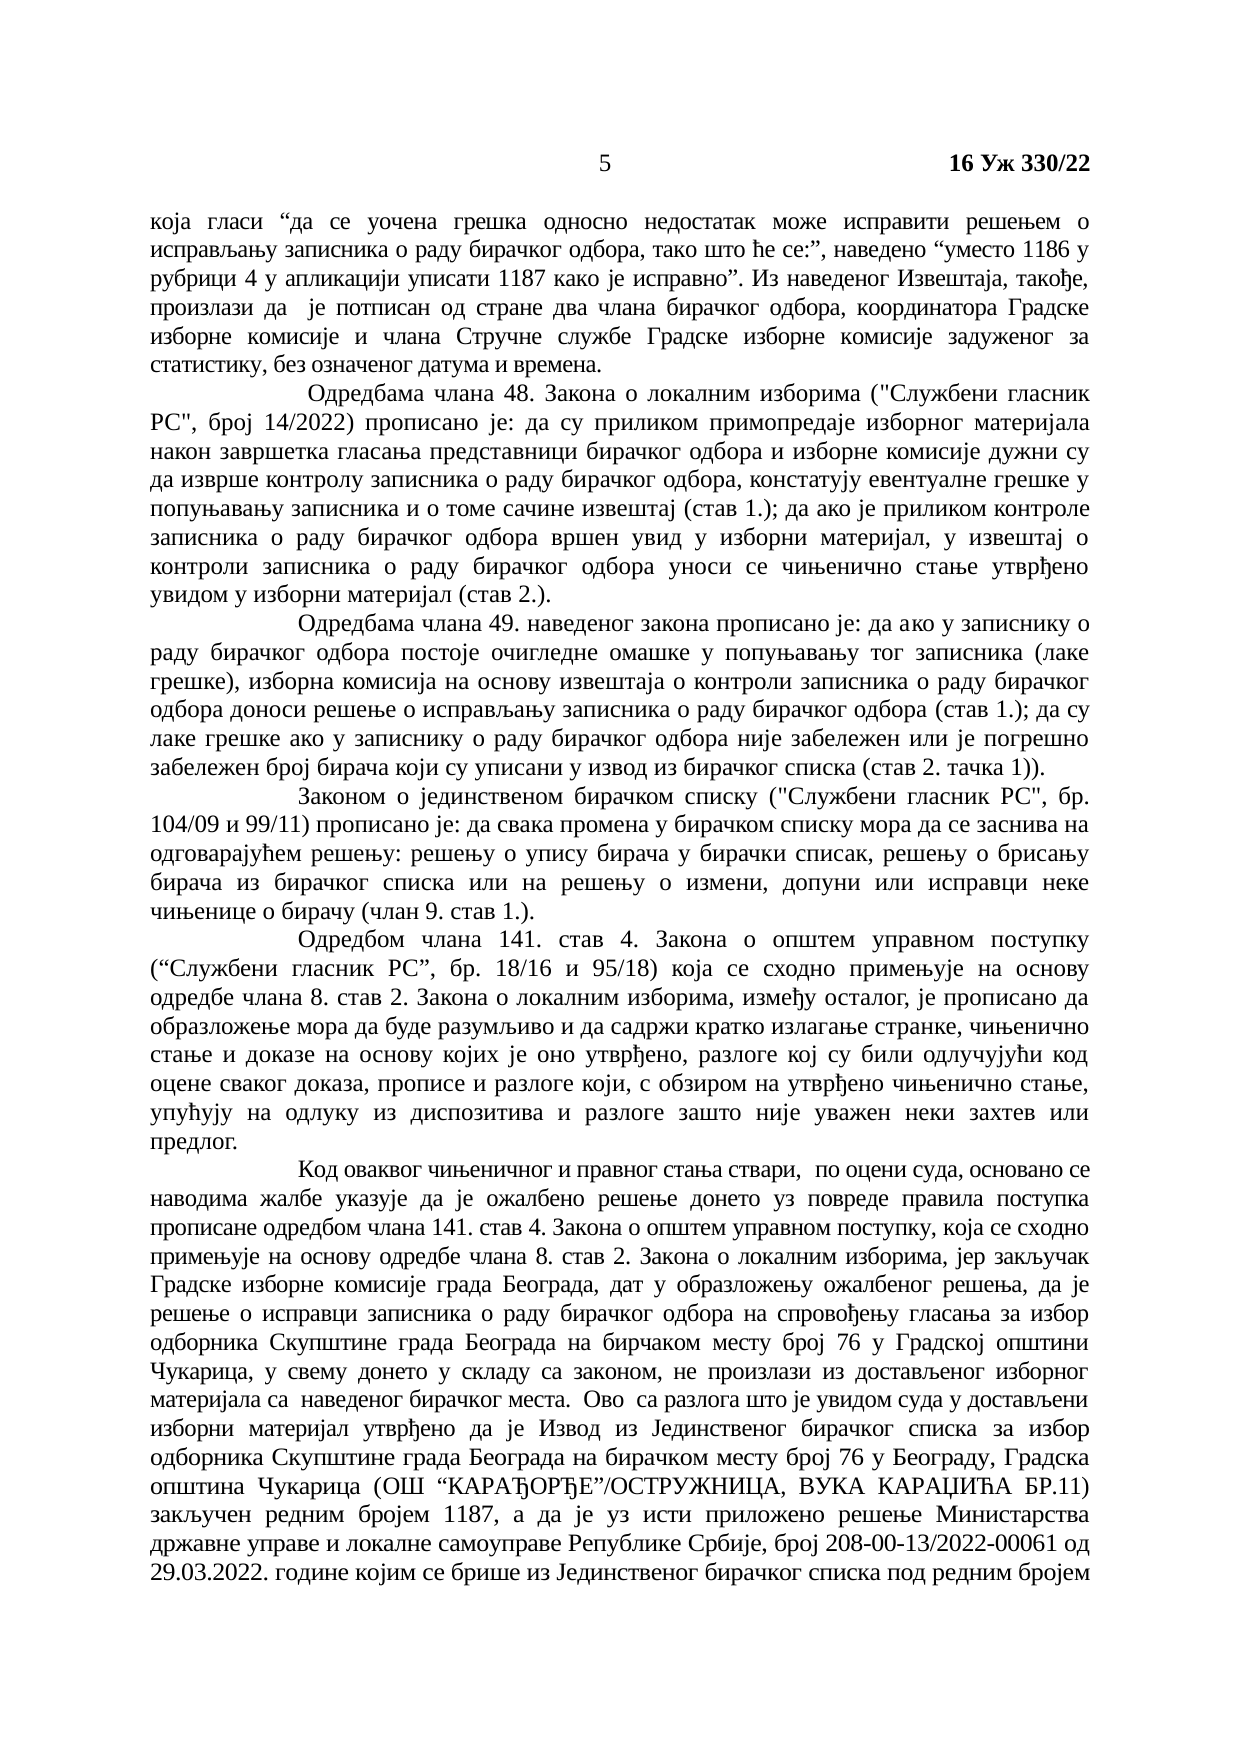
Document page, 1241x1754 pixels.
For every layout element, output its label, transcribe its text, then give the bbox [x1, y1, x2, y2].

text Код оваквог чињеничног и правног стања ствари, по оцени суда, основано се наводима жалбе указује да је ожалбено решење донето уз повреде правила поступка прописане одредбом члана 141. став 4. Закона о општем управном поступку, која се сходно примењује на основу одредбе члана 8. став 2. Закона о локалним изборима, јер закључак Градске изборне комисије града Београда, дат у образложењу ожалбеног решења, да је решење о исправци записника о раду бирачког одбора на спровођењу гласања за избор одборника Скупштине града Београда на бирчаком месту број 76 у Градској општини Чукарица, у свему донето у складу са законом, не произлази из достављеног изборног материјала са наведеног бирачког места. Ово са разлога што је увидом суда у достављени изборни материјал утврђено да је Извод из Јединственог бирачког списка за избор одборника Скупштине града Београда на бирачком месту број 76 у Београду, Градска општина Чукарица (ОШ “КАРАЂОРЂЕ”/ОСТРУЖНИЦА, ВУКА КАРАЏИЋА БР.11) закључен редним бројем 1187, а да је уз исти приложено решење Министарства државне управе и локалне самоуправе Републике Србије, број 208-00-13/2022-00061 од 29.03.2022. године којим се брише из Јединственог бирачког списка под редним бројем [150, 1154, 1090, 1586]
text Одредбама члана 48. Закона о локалним изборима ("Службени гласник РС", број 14/2022) прописано је: да су приликом примопредаје изборног материјала након завршетка гласања представници бирачког одбора и изборне комисије дужни су да изврше контролу записника о раду бирачког одбора, констатују евентуалне грешке у попуњавању записника и о томе сачине извештај (став 1.); да ако је приликом контроле записника о раду бирачког одбора вршен увид у изборни материјал, у извештај о контроли записника о раду бирачког одбора уноси се чињенично стање утврђено увидом у изборни материјал (став 2.). [150, 378, 1090, 608]
text Одредбом члана 141. став 4. Закона о општем управном поступку (“Службени гласник РС”, бр. 18/16 и 95/18) која се сходно примењује на основу одредбе члана 8. став 2. Закона о локалним изборима, између осталог, је прописано да образложење мора да буде разумљиво и да садржи кратко излагање странке, чињенично стање и доказе на основу којих је оно утврђено, разлоге кој су били одлучујући код оцене сваког доказа, прописе и разлоге који, с обзиром на утврђено чињенично стање, упућују на одлуку из диспозитива и разлоге зашто није уважен неки захтев или предлог. [150, 924, 1090, 1154]
text која гласи “да се уочена грешка односно недостатак може исправити решењем о исправљању записника о раду бирачког одбора, тако што ће се:”, наведено “уместо 1186 у рубрици 4 у апликацији уписати 1187 како је исправно”. Из наведеног Извештаја, такође, произлази да је потписан од стране два члана бирачког одбора, координатора Градске изборне комисије и члана Стручне службе Градске изборне комисије задуженог за статистику, без означеног датума и времена. [150, 206, 1090, 378]
text Законом о јединственом бирачком списку ("Службени гласник РС", бр. 104/09 и 99/11) прописано је: да свака промена у бирачком списку мора да се заснива на одговарајућем решењу: решењу о упису бирача у бирачки списак, решењу о брисању бирача из бирачког списка или на решењу о измени, допуни или исправци неке чињенице о бирачу (члан 9. став 1.). [150, 781, 1090, 924]
text Одредбама члана 49. наведеног закона прописано је: да ако у записнику о раду бирачког одбора постоје очигледне омашке у попуњавању тог записника (лаке грешке), изборна комисија на основу извештаја о контроли записника о раду бирачког одбора доноси решење о исправљању записника о раду бирачког одбора (став 1.); да су лаке грешке ако у записнику о раду бирачког одбора није забележен или је погрешно забележен број бирача који су уписани у извод из бирачког списка (став 2. тачка 1)). [150, 608, 1090, 781]
